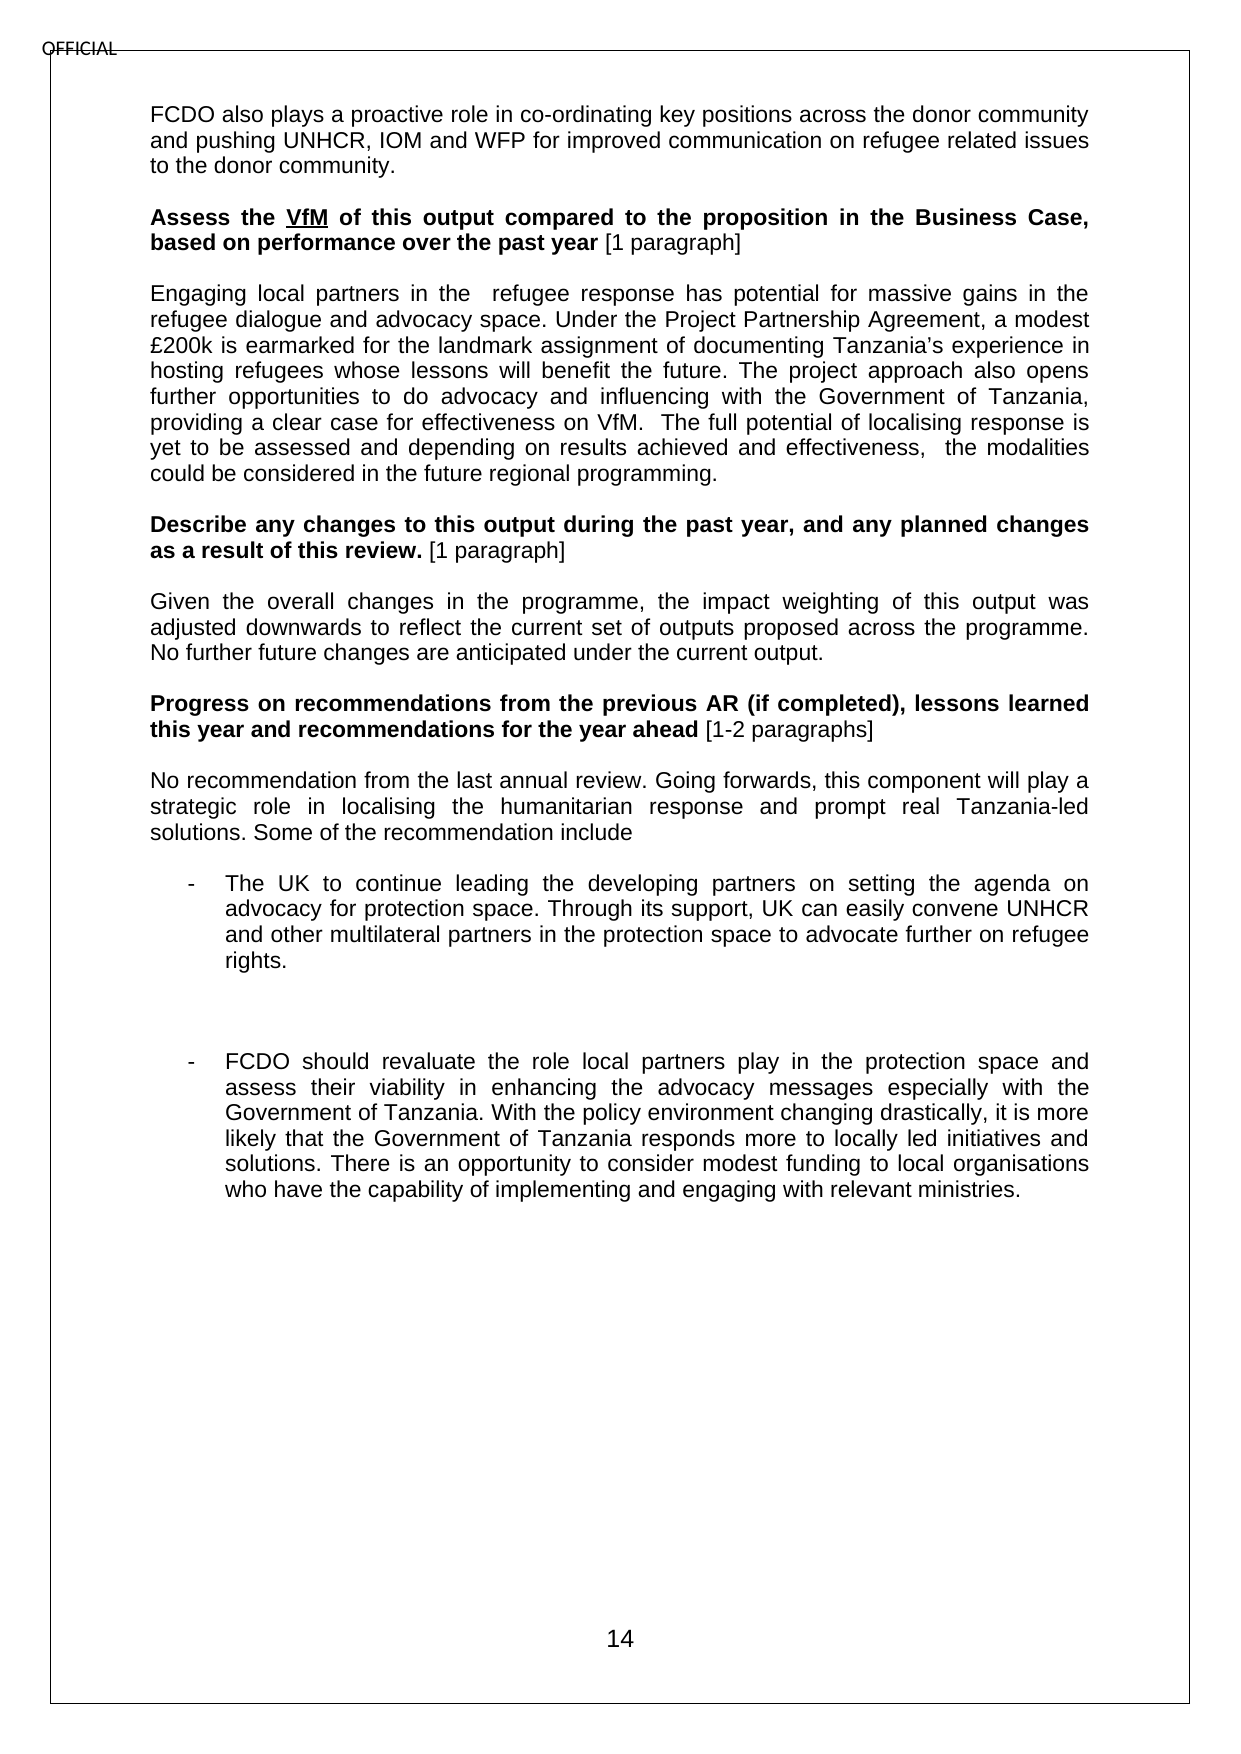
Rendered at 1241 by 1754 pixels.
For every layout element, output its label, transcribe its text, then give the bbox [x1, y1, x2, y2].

text FCDO also plays a proactive role in co-ordinating key positions across the donor community and pushing UNHCR, IOM and WFP for improved communication on refugee related issues to the donor community. [150, 102, 1090, 178]
text Engaging local partners in the refugee response has potential for massive gains in the refugee dialogue and advocacy space. Under the Project Partnership Agreement, a modest £200k is earmarked for the landmark assignment of documenting Tanzania’s experience in hosting refugees whose lessons will benefit the future. The project approach also opens further opportunities to do advocacy and influencing with the Government of Tanzania, providing a clear case for effectiveness on VfM. The full potential of localising response is yet to be assessed and depending on results achieved and effectiveness, the modalities could be considered in the future regional programming. [150, 281, 1090, 486]
text Describe any changes to this output during the past year, and any planned changes as a result of this review. [1 paragraph] [150, 512, 1090, 563]
text Given the overall changes in the programme, the impact weighting of this output was adjusted downwards to reflect the current set of outputs proposed across the programme. No further future changes are anticipated under the current output. [150, 588, 1090, 665]
text Progress on recommendations from the previous AR (if completed), lessons learned this year and recommendations for the year ahead [1-2 paragraphs] [150, 691, 1090, 742]
text No recommendation from the last annual review. Going forwards, this component will play a strategic role in localising the humanitarian response and prompt real Tanzania-led solutions. Some of the recommendation include [150, 768, 1090, 845]
list FCDO should revaluate the role local partners play in the protection space and assess their viability in enhancing the advocacy messages especially with the Government of Tanzania. With the policy environment changing drastically, it is more likely that the Government of Tanzania responds more to locally led initiatives and solutions. There is an opportunity to consider modest funding to local organisations who have the capability of implementing and engaging with relevant ministries. [187, 1048, 1090, 1202]
text Assess the VfM of this output compared to the proposition in the Business Case, based on performance over the past year [1 paragraph] [150, 204, 1090, 255]
list The UK to continue leading the developing partners on setting the agenda on advocacy for protection space. Through its support, UK can easily convene UNHCR and other multilateral partners in the protection space to advocate further on refugee rights. [187, 870, 1090, 973]
